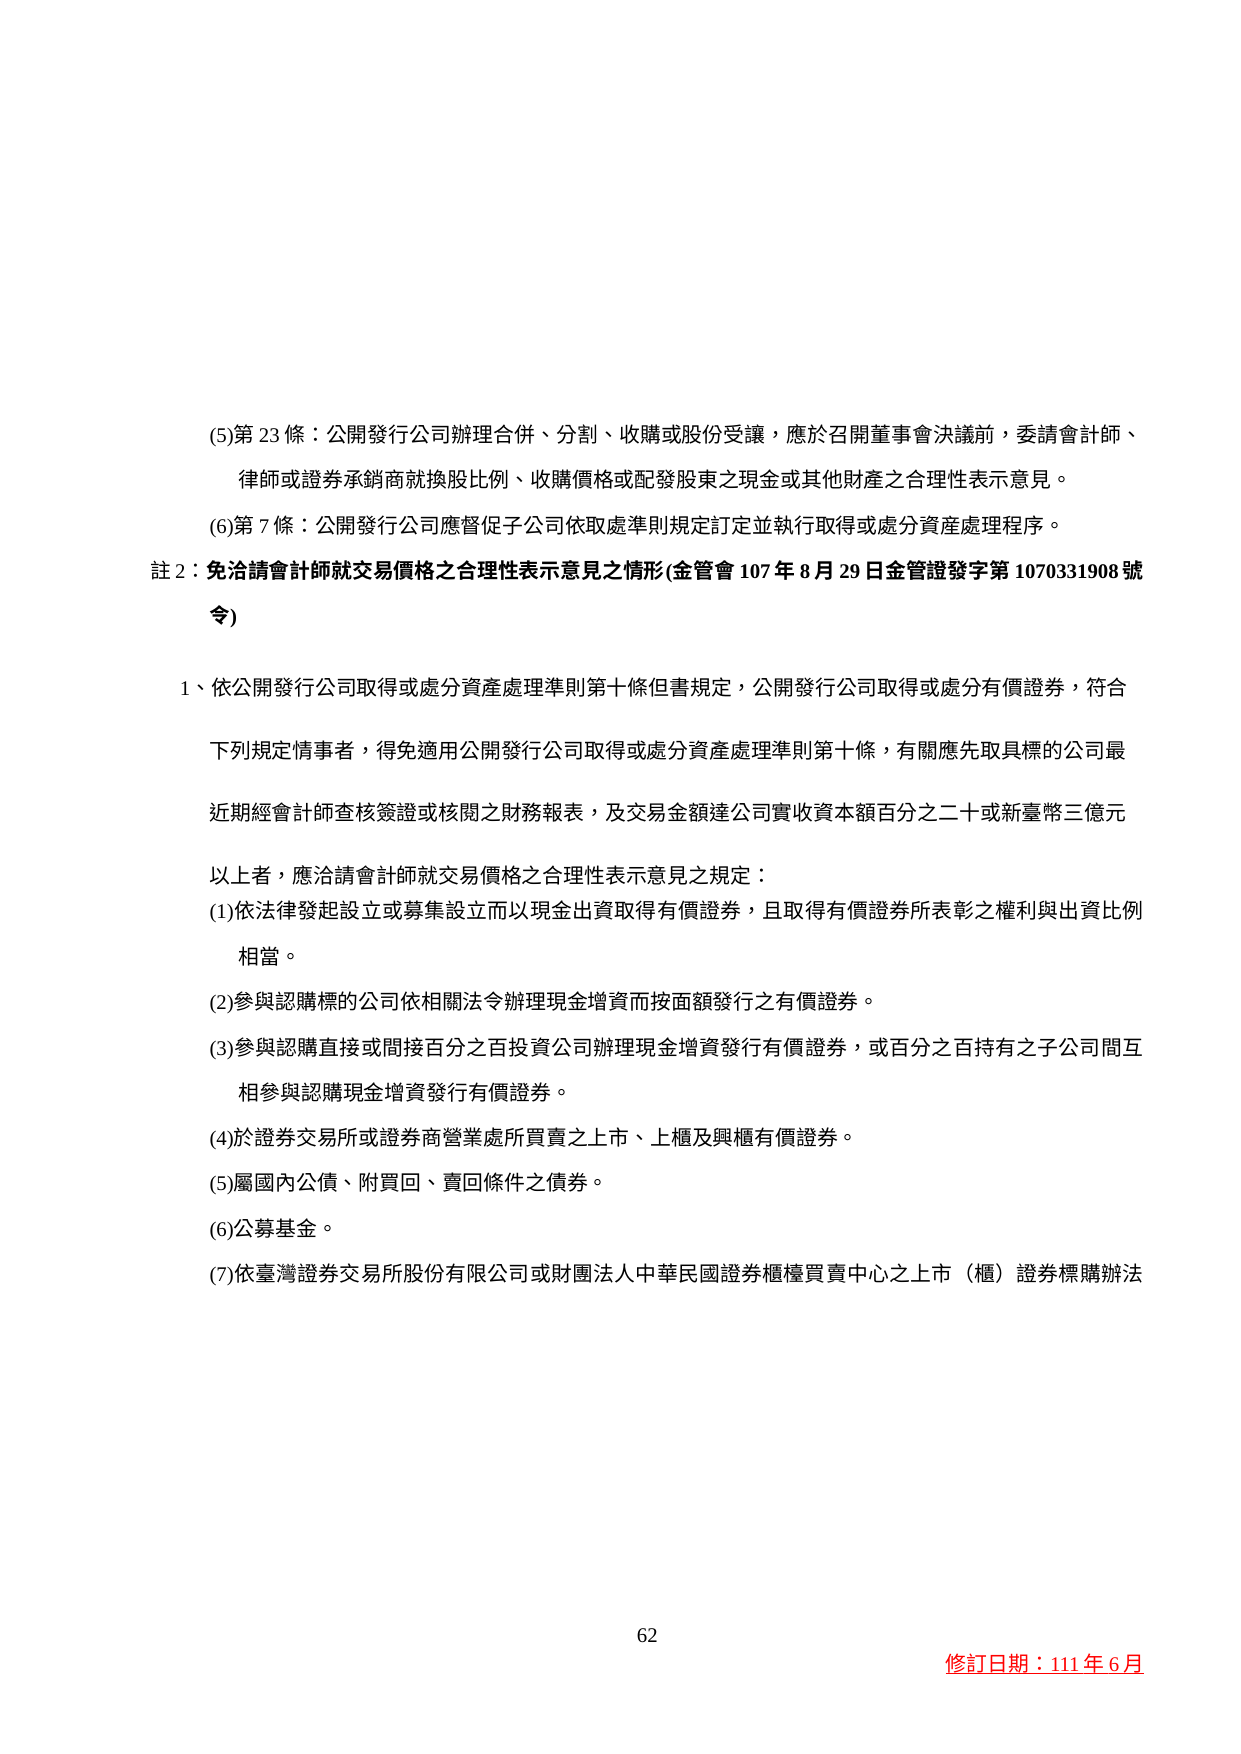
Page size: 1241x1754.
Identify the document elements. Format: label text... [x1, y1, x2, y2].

text (6)公募基金。 [209, 1212, 1144, 1242]
text (1)依法律發起設立或募集設立而以現金出資取得有價證券，且取得有價證券所表彰之權利與出資比例相當。 [209, 895, 1144, 970]
text (6)第7條：公開發行公司應督促子公司依取處準則規定訂定並執行取得或處分資産處理程序。 [209, 509, 1144, 539]
text (7)依臺灣證券交易所股份有限公司或財團法人中華民國證券櫃檯買賣中心之上市（櫃）證券標購辦法 [209, 1257, 1144, 1287]
text (2)參與認購標的公司依相關法令辦理現金增資而按面額發行之有價證券。 [209, 985, 1144, 1016]
text (5)第23條：公開發行公司辦理合併、分割、收購或股份受讓，應於召開董事會決議前，委請會計師、律師或證券承銷商就換股比例、收購價格或配發股東之現金或其他財產之合理性表示意見。 [209, 418, 1144, 494]
text 註2：免洽請會計師就交易價格之合理性表示意見之情形(金管會107年8月29日金管證發字第1070331908號令) [150, 554, 1144, 630]
text (5)屬國內公債、附買回、賣回條件之債券。 [209, 1167, 1144, 1197]
text (4)於證券交易所或證券商營業處所買賣之上市、上櫃及興櫃有價證券。 [209, 1121, 1144, 1152]
text (3)參與認購直接或間接百分之百投資公司辦理現金增資發行有價證券，或百分之百持有之子公司間互相參與認購現金增資發行有價證券。 [209, 1031, 1144, 1106]
text 1、依公開發行公司取得或處分資產處理準則第十條但書規定，公開發行公司取得或處分有價證券，符合下列規定情事者，得免適用公開發行公司取得或處分資產處理準則第十條，有關應先取具標的公司最近期經會計師查核簽證或核閱之財務報表，及交易金額達公司實收資本額百分之二十或新臺幣三億元以上者，應洽請會計師就交易價格之合理性表示意見之規定： [179, 645, 1144, 895]
